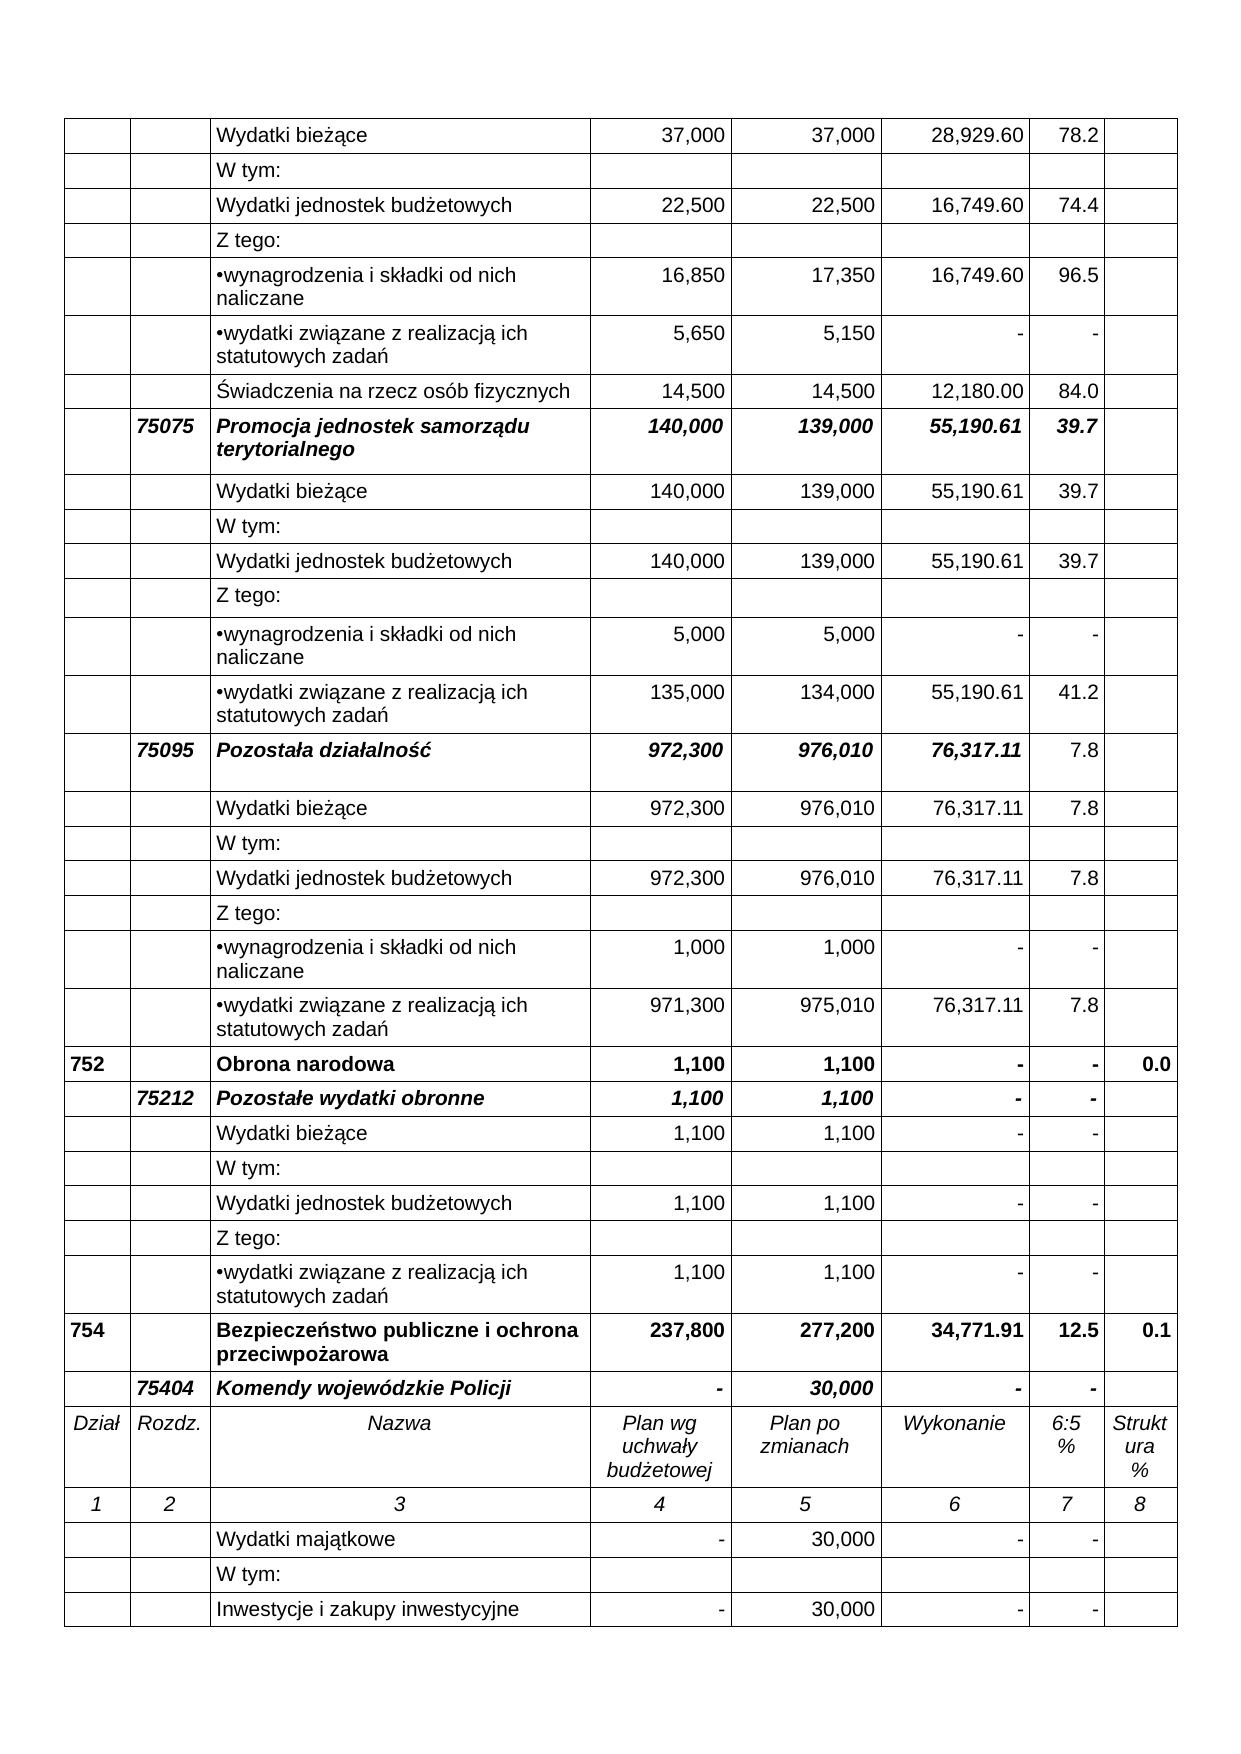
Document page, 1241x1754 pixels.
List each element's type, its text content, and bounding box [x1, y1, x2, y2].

table_cell 7,8 [1030, 861, 1104, 895]
table_cell 37 000 [732, 119, 881, 153]
table_cell [131, 579, 210, 617]
table_cell [65, 861, 130, 895]
table_cell 971 300 [591, 989, 731, 1046]
table_cell [1030, 827, 1104, 860]
table_cell [1030, 579, 1104, 617]
table_cell 1 100 [732, 1256, 881, 1313]
table_cell [131, 1558, 210, 1592]
table_cell 5 [732, 1488, 881, 1522]
table_cell Wydatki bieżące [211, 475, 590, 508]
table_cell - [1030, 618, 1104, 675]
table_cell 55 190,61 [882, 409, 1029, 474]
table_cell [131, 1523, 210, 1557]
table_cell [65, 1558, 130, 1592]
table_cell [1105, 931, 1177, 988]
table_cell 1 100 [732, 1117, 881, 1151]
table_cell 5 000 [732, 618, 881, 675]
table_cell 30 000 [732, 1372, 881, 1406]
table_cell wydatki związane z realizacją ich statutowych zadań [211, 989, 590, 1046]
table_cell [131, 510, 210, 543]
table_cell - [1030, 1372, 1104, 1406]
table_cell 972 300 [591, 861, 731, 895]
table_cell 975 010 [732, 989, 881, 1046]
table_cell 34 771,91 [882, 1314, 1029, 1371]
table_cell [65, 316, 130, 373]
table_cell - [1030, 1117, 1104, 1151]
table_cell [591, 579, 731, 617]
table_cell [65, 510, 130, 543]
table_cell 28 929,60 [882, 119, 1029, 153]
table_cell 16 749,60 [882, 258, 1029, 315]
table_cell 76 317,11 [882, 734, 1029, 791]
table_cell [732, 1221, 881, 1255]
table_cell 12 180,00 [882, 375, 1029, 408]
table_cell [131, 618, 210, 675]
table_cell [732, 579, 881, 617]
table_cell 37 000 [591, 119, 731, 153]
table_cell [732, 827, 881, 860]
table_cell 30 000 [732, 1523, 881, 1557]
table_cell Dział [65, 1407, 130, 1487]
table_cell [1105, 1523, 1177, 1557]
table_cell [732, 896, 881, 930]
table_cell [65, 1186, 130, 1220]
table_cell 976 010 [732, 734, 881, 791]
table_cell Wydatki bieżące [211, 792, 590, 826]
table_cell W tym: [211, 154, 590, 188]
table_cell [1105, 258, 1177, 315]
table_cell [65, 1523, 130, 1557]
table_cell [1105, 734, 1177, 791]
table_cell [1105, 579, 1177, 617]
table_cell - [882, 1186, 1029, 1220]
table_cell [1105, 189, 1177, 222]
table_cell Bezpieczeństwo publiczne i ochrona przeciwpożarowa [211, 1314, 590, 1371]
table_cell 96,5 [1030, 258, 1104, 315]
table_cell 1 100 [732, 1186, 881, 1220]
table_cell 22 500 [732, 189, 881, 222]
table_cell [1105, 154, 1177, 188]
table_cell Rozdz. [131, 1407, 210, 1487]
table_cell 74,4 [1030, 189, 1104, 222]
table_cell [65, 1256, 130, 1313]
table_cell 1 000 [732, 931, 881, 988]
table_cell 39,7 [1030, 544, 1104, 578]
table_cell [65, 258, 130, 315]
table_cell [131, 475, 210, 508]
table_cell [65, 1117, 130, 1151]
table_cell [1105, 1117, 1177, 1151]
table_cell 5 650 [591, 316, 731, 373]
table_cell [131, 989, 210, 1046]
table_cell 14 500 [591, 375, 731, 408]
table_cell 134 000 [732, 676, 881, 733]
table_cell [65, 475, 130, 508]
table_cell [131, 544, 210, 578]
table_cell W tym: [211, 1152, 590, 1185]
table_cell [65, 1221, 130, 1255]
table_cell [1105, 676, 1177, 733]
table_cell - [1030, 1523, 1104, 1557]
table_cell Nazwa [211, 1407, 590, 1487]
table_cell 972 300 [591, 792, 731, 826]
table_cell [65, 154, 130, 188]
table_cell [732, 1152, 881, 1185]
table_cell - [882, 931, 1029, 988]
table_cell 6:5 % [1030, 1407, 1104, 1487]
table_cell Komendy wojewódzkie Policji [211, 1372, 590, 1406]
table_cell [65, 1152, 130, 1185]
table_cell [1105, 1256, 1177, 1313]
table_cell 6 [882, 1488, 1029, 1522]
table_cell [1030, 1221, 1104, 1255]
table_cell - [591, 1593, 731, 1626]
table_cell [65, 189, 130, 222]
table_cell [591, 1558, 731, 1592]
table_cell [1105, 1221, 1177, 1255]
table_cell [1105, 409, 1177, 474]
table_cell [1105, 544, 1177, 578]
table_cell Struktura % [1105, 1407, 1177, 1487]
table_cell [732, 154, 881, 188]
table_cell 752 [65, 1047, 130, 1081]
table_cell [131, 792, 210, 826]
table_cell [131, 1186, 210, 1220]
table_cell [882, 224, 1029, 257]
table_cell Z tego: [211, 224, 590, 257]
table_cell 7,8 [1030, 989, 1104, 1046]
table_cell 75095 [131, 734, 210, 791]
table_cell Z tego: [211, 1221, 590, 1255]
table_cell 7 [1030, 1488, 1104, 1522]
table_cell 1 100 [732, 1047, 881, 1081]
table_cell [882, 1558, 1029, 1592]
table_cell [65, 1082, 130, 1116]
table_cell 1 [65, 1488, 130, 1522]
table_cell [65, 579, 130, 617]
table_cell [131, 1117, 210, 1151]
table_cell 0,0 [1105, 1047, 1177, 1081]
table_cell Wydatki jednostek budżetowych [211, 544, 590, 578]
table_cell W tym: [211, 827, 590, 860]
table_cell Z tego: [211, 896, 590, 930]
table_cell Wydatki jednostek budżetowych [211, 1186, 590, 1220]
table_cell 1 100 [732, 1082, 881, 1116]
table_cell [591, 154, 731, 188]
table_cell [591, 1152, 731, 1185]
table_cell [65, 792, 130, 826]
table_cell Pozostała działalność [211, 734, 590, 791]
table_cell Świadczenia na rzecz osób fizycznych [211, 375, 590, 408]
table_cell Wykonanie [882, 1407, 1029, 1487]
table_cell Inwestycje i zakupy inwestycyjne [211, 1593, 590, 1626]
table_cell [131, 258, 210, 315]
table_cell - [882, 316, 1029, 373]
table_cell Plan po zmianach [732, 1407, 881, 1487]
table_cell 976 010 [732, 792, 881, 826]
table_cell 75075 [131, 409, 210, 474]
table_cell - [882, 1082, 1029, 1116]
table_cell [882, 510, 1029, 543]
table_cell [131, 316, 210, 373]
table_cell 16 749,60 [882, 189, 1029, 222]
table_cell [882, 1152, 1029, 1185]
table_cell [1105, 510, 1177, 543]
table_cell [882, 154, 1029, 188]
table_cell [1105, 1593, 1177, 1626]
table_cell [65, 618, 130, 675]
table_cell 55 190,61 [882, 676, 1029, 733]
table_cell 140 000 [591, 409, 731, 474]
table_cell 39,7 [1030, 409, 1104, 474]
table_cell 1 100 [591, 1256, 731, 1313]
table_cell [65, 896, 130, 930]
table_cell [1030, 896, 1104, 930]
table_cell [65, 989, 130, 1046]
table_cell [882, 896, 1029, 930]
table_cell - [882, 1047, 1029, 1081]
table_cell [65, 544, 130, 578]
table_cell [732, 510, 881, 543]
table_cell 41,2 [1030, 676, 1104, 733]
table_cell [65, 827, 130, 860]
table_cell wynagrodzenia i składki od nich naliczane [211, 931, 590, 988]
table_cell [65, 119, 130, 153]
table_cell 76 317,11 [882, 792, 1029, 826]
table_cell [131, 931, 210, 988]
table_cell 16 850 [591, 258, 731, 315]
table_cell [1105, 119, 1177, 153]
table_cell 5 150 [732, 316, 881, 373]
table_cell - [1030, 316, 1104, 373]
table_cell - [882, 1523, 1029, 1557]
table_cell [131, 676, 210, 733]
table_cell [882, 827, 1029, 860]
table_cell [131, 375, 210, 408]
table_cell [65, 676, 130, 733]
table_cell [1105, 896, 1177, 930]
table_cell 8 [1105, 1488, 1177, 1522]
table_cell [1105, 1082, 1177, 1116]
table_cell [1030, 224, 1104, 257]
table_cell - [1030, 1082, 1104, 1116]
table_cell W tym: [211, 1558, 590, 1592]
table_cell 1 100 [591, 1186, 731, 1220]
table_cell Promocja jednostek samorządu terytorialnego [211, 409, 590, 474]
table_cell [131, 1221, 210, 1255]
table_cell wydatki związane z realizacją ich statutowych zadań [211, 316, 590, 373]
table_cell 237 800 [591, 1314, 731, 1371]
table_cell [591, 896, 731, 930]
table_cell [1030, 1558, 1104, 1592]
table_cell 84,0 [1030, 375, 1104, 408]
table_cell [65, 734, 130, 791]
table_cell [591, 1221, 731, 1255]
table_cell [1105, 989, 1177, 1046]
table_cell 3 [211, 1488, 590, 1522]
table_cell 7,8 [1030, 792, 1104, 826]
table_cell 135 000 [591, 676, 731, 733]
table_cell [732, 1558, 881, 1592]
table_cell 75404 [131, 1372, 210, 1406]
table_cell - [1030, 1256, 1104, 1313]
table_cell 4 [591, 1488, 731, 1522]
table_cell [1030, 1152, 1104, 1185]
table_cell Wydatki jednostek budżetowych [211, 861, 590, 895]
table_cell 0,1 [1105, 1314, 1177, 1371]
table_cell Obrona narodowa [211, 1047, 590, 1081]
table_cell 139 000 [732, 409, 881, 474]
table_cell [65, 931, 130, 988]
table_cell Z tego: [211, 579, 590, 617]
table_cell [882, 1221, 1029, 1255]
table_cell [1105, 375, 1177, 408]
table_cell Wydatki bieżące [211, 1117, 590, 1151]
table_cell [1105, 316, 1177, 373]
table_cell [1105, 1372, 1177, 1406]
table_cell - [591, 1372, 731, 1406]
table_cell 22 500 [591, 189, 731, 222]
table_cell wydatki związane z realizacją ich statutowych zadań [211, 1256, 590, 1313]
table_cell 139 000 [732, 544, 881, 578]
table_cell W tym: [211, 510, 590, 543]
table_cell [131, 896, 210, 930]
table_cell 14 500 [732, 375, 881, 408]
table_cell [131, 827, 210, 860]
table_cell [591, 827, 731, 860]
table_cell [1105, 861, 1177, 895]
table_cell - [1030, 1593, 1104, 1626]
table_cell 972 300 [591, 734, 731, 791]
table_cell wydatki związane z realizacją ich statutowych zadań [211, 676, 590, 733]
table_cell [882, 579, 1029, 617]
table_cell [131, 154, 210, 188]
table_cell Wydatki bieżące [211, 119, 590, 153]
table_cell 1 000 [591, 931, 731, 988]
table_cell [1105, 1152, 1177, 1185]
table_cell 30 000 [732, 1593, 881, 1626]
table_cell [65, 1593, 130, 1626]
table_cell [131, 1152, 210, 1185]
table_cell 140 000 [591, 475, 731, 508]
table_cell [732, 224, 881, 257]
table_cell [65, 375, 130, 408]
table_cell - [1030, 1047, 1104, 1081]
table_cell wynagrodzenia i składki od nich naliczane [211, 258, 590, 315]
table_cell 39,7 [1030, 475, 1104, 508]
table_cell [131, 119, 210, 153]
table_cell 75212 [131, 1082, 210, 1116]
table_cell [131, 861, 210, 895]
table_cell wynagrodzenia i składki od nich naliczane [211, 618, 590, 675]
table_cell 1 100 [591, 1047, 731, 1081]
table_cell [131, 189, 210, 222]
table_cell 7,8 [1030, 734, 1104, 791]
table_cell 76 317,11 [882, 861, 1029, 895]
table_cell Wydatki majątkowe [211, 1523, 590, 1557]
table_cell 55 190,61 [882, 544, 1029, 578]
table_cell [1030, 154, 1104, 188]
table_cell - [1030, 1186, 1104, 1220]
table_cell - [882, 1372, 1029, 1406]
table_cell Wydatki jednostek budżetowych [211, 189, 590, 222]
table_cell [131, 1314, 210, 1371]
table_cell [1105, 792, 1177, 826]
table_cell 12,5 [1030, 1314, 1104, 1371]
table_cell [131, 1593, 210, 1626]
table_cell Pozostałe wydatki obronne [211, 1082, 590, 1116]
table_cell [131, 224, 210, 257]
table_cell [1105, 1558, 1177, 1592]
table_cell [1105, 475, 1177, 508]
table_cell 2 [131, 1488, 210, 1522]
table_cell - [591, 1523, 731, 1557]
table_cell [1105, 1186, 1177, 1220]
table_cell 17 350 [732, 258, 881, 315]
table_cell 5 000 [591, 618, 731, 675]
table_cell - [882, 618, 1029, 675]
table_cell [65, 409, 130, 474]
table_cell 140 000 [591, 544, 731, 578]
table_cell [65, 224, 130, 257]
table_cell - [1030, 931, 1104, 988]
table_cell [131, 1047, 210, 1081]
table_cell [1105, 224, 1177, 257]
table_cell [591, 510, 731, 543]
table_cell 754 [65, 1314, 130, 1371]
table_cell 76 317,11 [882, 989, 1029, 1046]
table_cell 139 000 [732, 475, 881, 508]
table_cell 78,2 [1030, 119, 1104, 153]
table_cell - [882, 1256, 1029, 1313]
table_cell Plan wg uchwały budżetowej [591, 1407, 731, 1487]
table_cell 1 100 [591, 1117, 731, 1151]
table_cell [1105, 618, 1177, 675]
table_cell 1 100 [591, 1082, 731, 1116]
table_cell 976 010 [732, 861, 881, 895]
table_cell - [882, 1593, 1029, 1626]
table_cell [65, 1372, 130, 1406]
table_cell [1105, 827, 1177, 860]
table_cell 277 200 [732, 1314, 881, 1371]
table_cell - [882, 1117, 1029, 1151]
table_cell [131, 1256, 210, 1313]
table_cell [591, 224, 731, 257]
table_cell 55 190,61 [882, 475, 1029, 508]
table_cell [1030, 510, 1104, 543]
